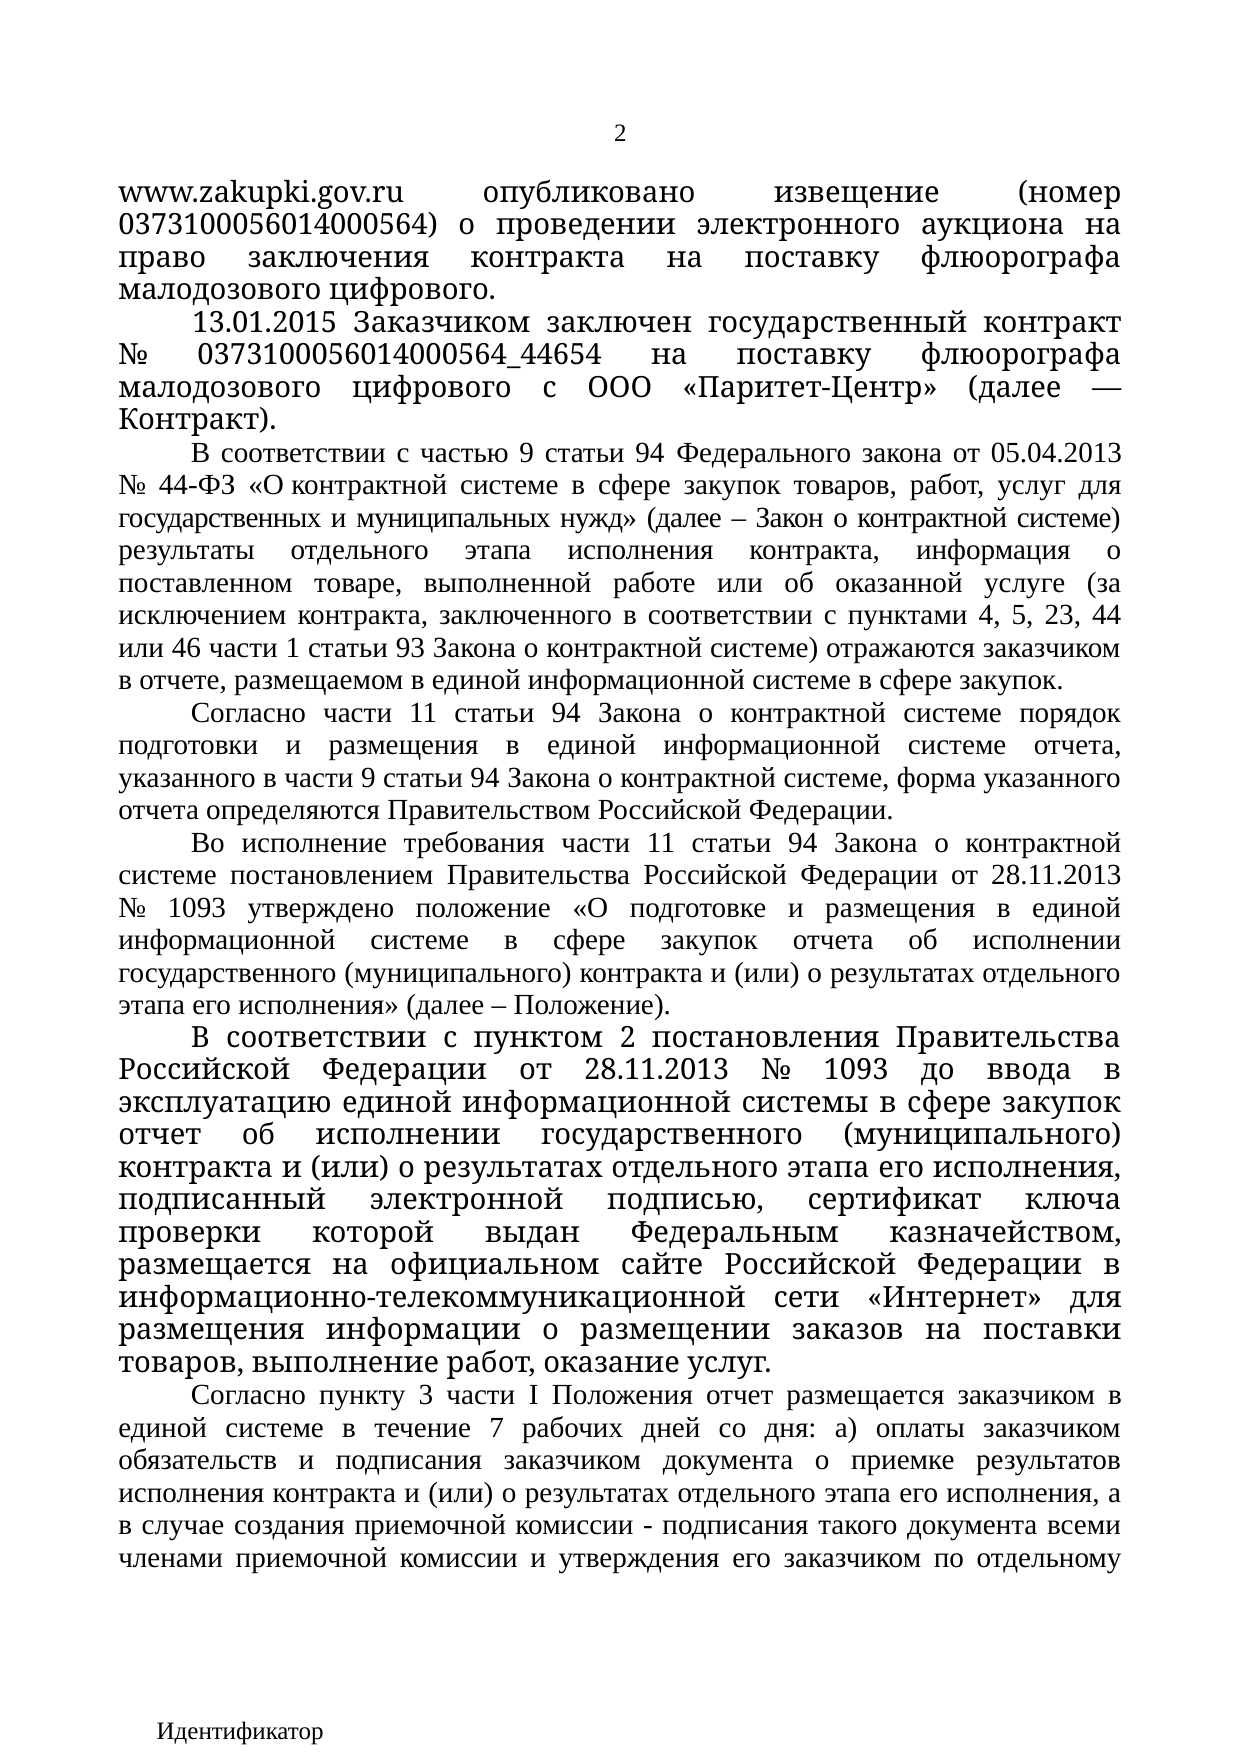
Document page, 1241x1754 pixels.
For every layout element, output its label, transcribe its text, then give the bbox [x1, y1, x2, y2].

text 13.01.2015 Заказчиком заключен государственный контракт № 0373100056014000564_44654 на поставку флюорографа малодозового цифрового с ООО «Паритет-Центр» (далее — Контракт). [118, 306, 1122, 436]
text Согласно части 11 статьи 94 Закона о контрактной системе порядок подготовки и размещения в единой информационной системе отчета, указанного в части 9 статьи 94 Закона о контрактной системе, форма указанного отчета определяются Правительством Российской Федерации. [118, 696, 1122, 826]
text Во исполнение требования части 11 статьи 94 Закона о контрактной системе постановлением Правительства Российской Федерации от 28.11.2013 № 1093 утверждено положение «О подготовке и размещения в единой информационной системе в сфере закупок отчета об исполнении государственного (муниципального) контракта и (или) о результатах отдельного этапа его исполнения» (далее – Положение). [118, 826, 1122, 1021]
text В соответствии с частью 9 статьи 94 Федерального закона от 05.04.2013 № 44-ФЗ «О контрактной системе в сфере закупок товаров, работ, услуг для государственных и муниципальных нужд» (далее – Закон о контрактной системе) результаты отдельного этапа исполнения контракта, информация о поставленном товаре, выполненной работе или об оказанной услуге (за исключением контракта, заключенного в соответствии с пунктами 4, 5, 23, 44 или 46 части 1 статьи 93 Закона о контрактной системе) отражаются заказчиком в отчете, размещаемом в единой информационной системе в сфере закупок. [118, 436, 1122, 696]
text В соответствии с пунктом 2 постановления Правительства Российской Федерации от 28.11.2013 № 1093 до ввода в эксплуатацию единой информационной системы в сфере закупок отчет об исполнении государственного (муниципального) контракта и (или) о результатах отдельного этапа его исполнения, подписанный электронной подписью, сертификат ключа проверки которой выдан Федеральным казначейством, размещается на официальном сайте Российской Федерации в информационно-телекоммуникационной сети «Интернет» для размещения информации о размещении заказов на поставки товаров, выполнение работ, оказание услуг. [118, 1021, 1122, 1379]
text Согласно пункту 3 части I Положения отчет размещается заказчиком в единой системе в течение 7 рабочих дней со дня: а) оплаты заказчиком обязательств и подписания заказчиком документа о приемке результатов исполнения контракта и (или) о результатах отдельного этапа его исполнения, а в случае создания приемочной комиссии - подписания такого документа всеми членами приемочной комиссии и утверждения его заказчиком по отдельному [118, 1379, 1122, 1574]
text www.zakupki.gov.ru опубликовано извещение (номер 0373100056014000564) о проведении электронного аукциона на право заключения контракта на поставку флюорографа малодозового цифрового. [118, 176, 1122, 306]
